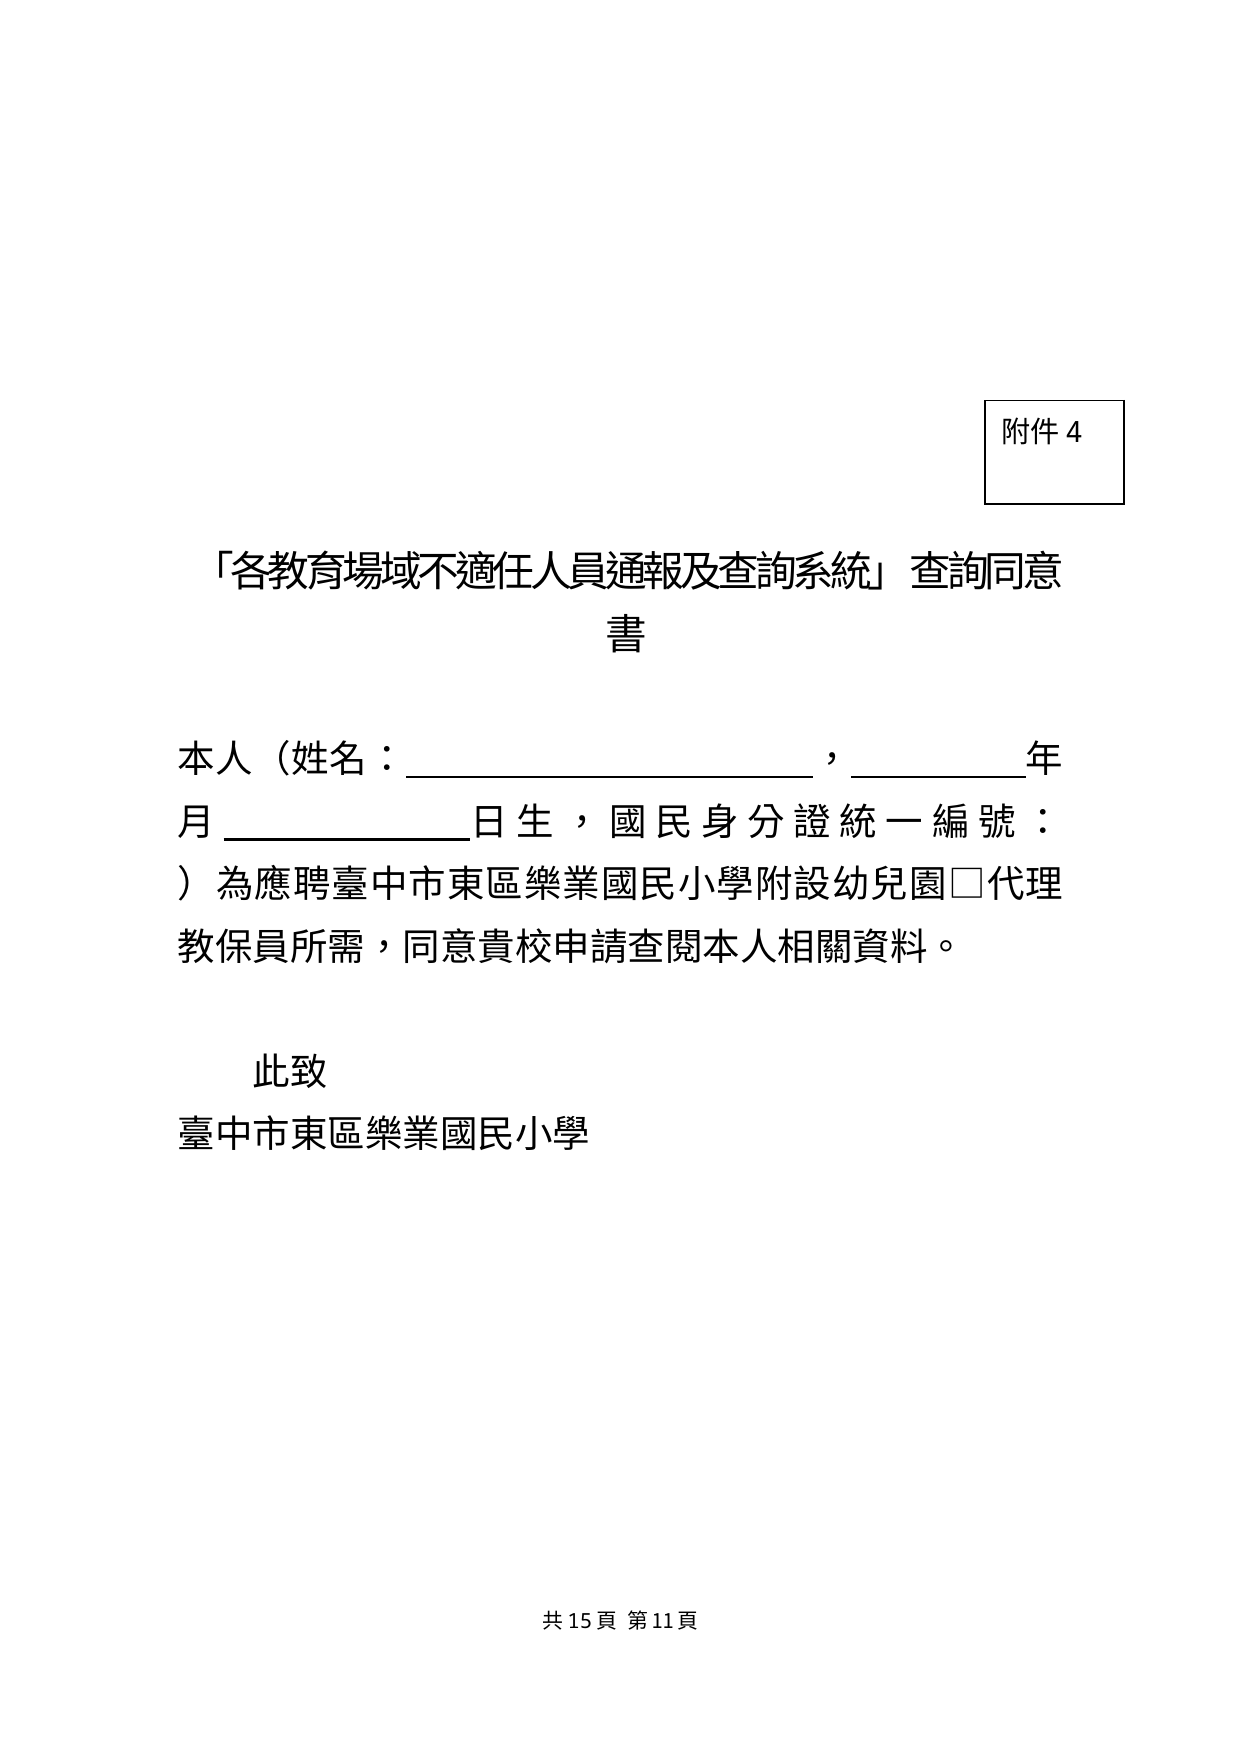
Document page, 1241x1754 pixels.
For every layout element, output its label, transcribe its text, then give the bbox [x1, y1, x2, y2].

text 此致 [177, 1027, 1063, 1089]
text 「各教育場域不適任人員通報及查詢系統」查詢同意書 [177, 527, 1079, 652]
text 臺中市東區樂業國民小學 [177, 1089, 1063, 1152]
text [986, 401, 1123, 503]
text 附件4 [1001, 409, 1108, 451]
text 本人（姓名： ， 年 月 日生，國民身分證統一編號： ）為應聘臺中市東區樂業國民小學附設幼兒園□代理教保員所需，同意貴校申請查閱本人相關資料。 [177, 714, 1063, 964]
